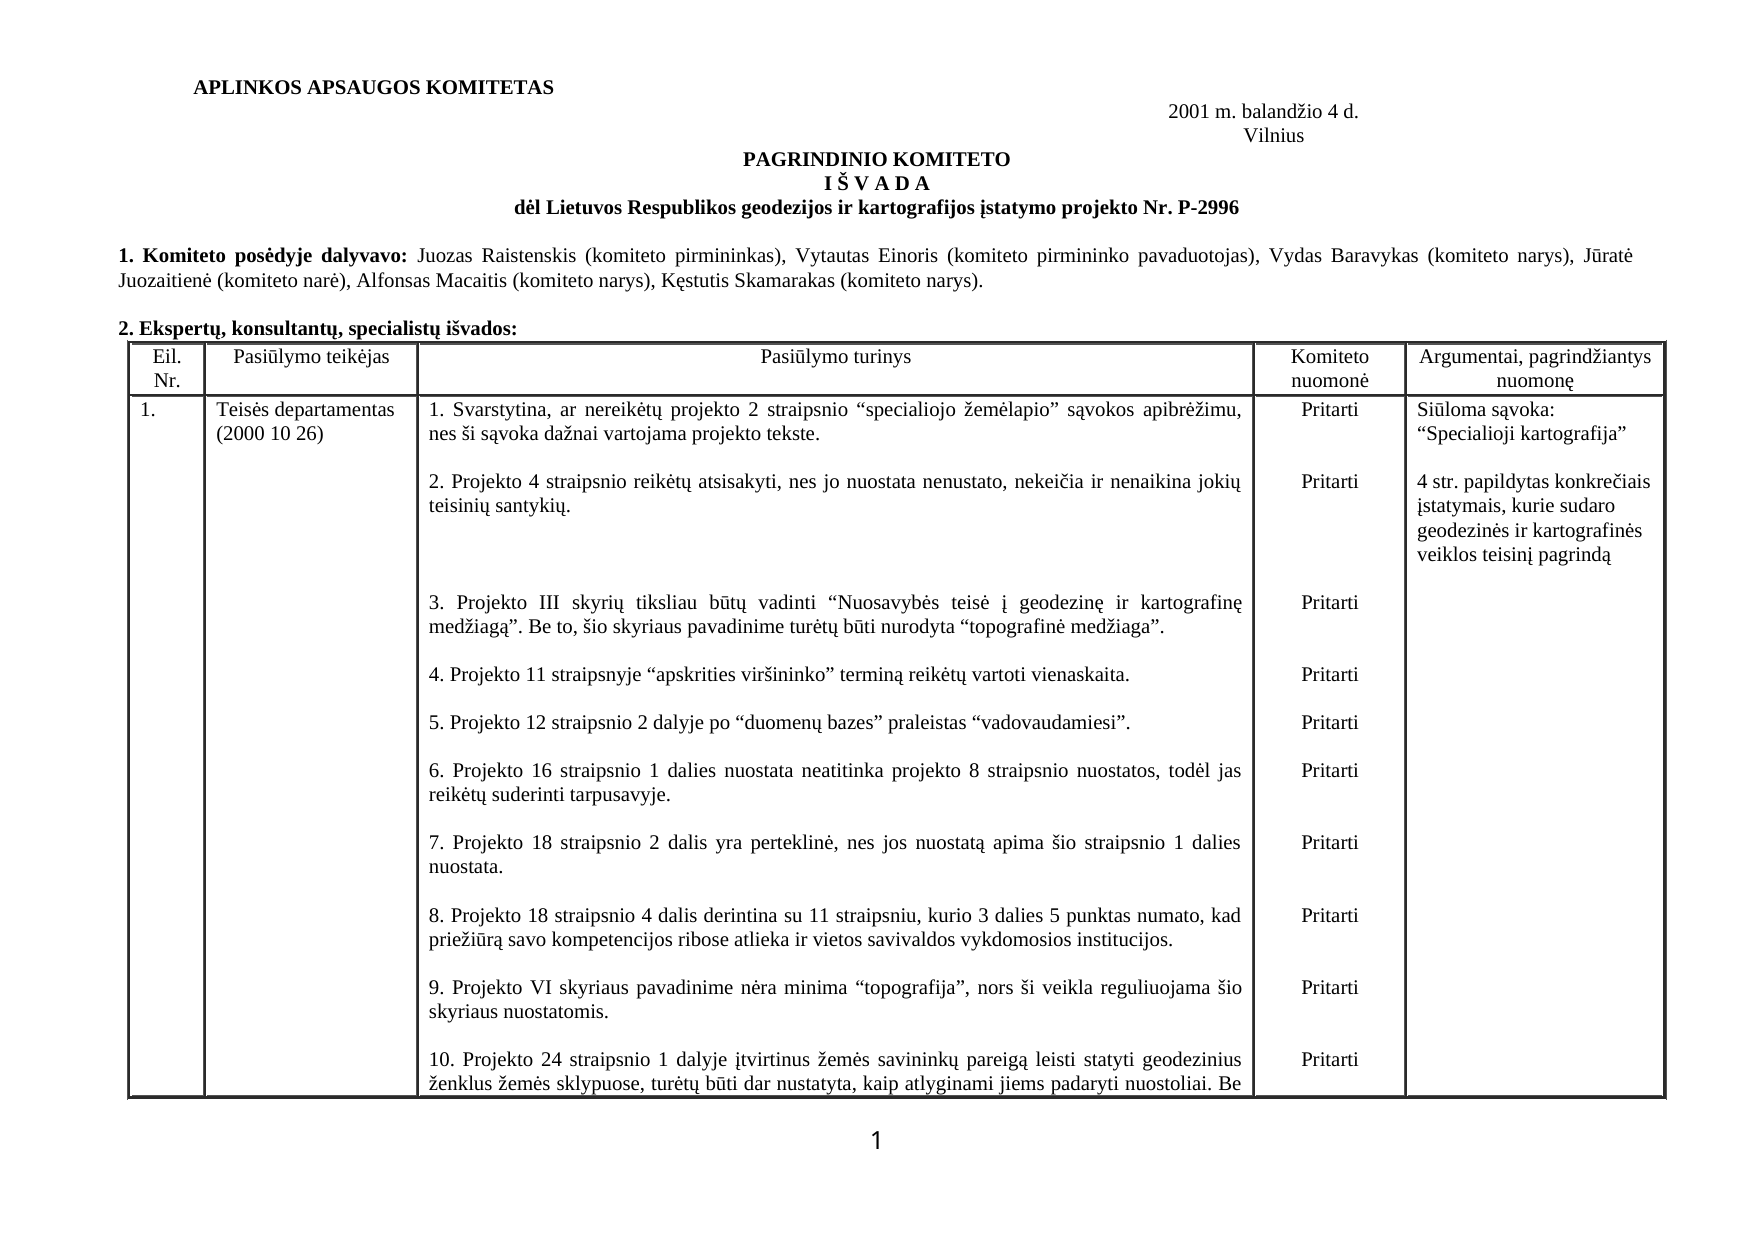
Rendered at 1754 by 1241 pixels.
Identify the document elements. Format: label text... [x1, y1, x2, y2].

text dėl Lietuvos Respublikos geodezijos ir kartografijos įstatymo projekto Nr. P-2996 [118, 195, 1635, 219]
subtitle PAGRINDINIO KOMITETO [118, 147, 1635, 171]
text APLINKOS APSAUGOS KOMITETAS [118, 75, 1635, 99]
text 2001 m. balandžio 4 d. Vilnius [118, 99, 1635, 147]
text 1. Komiteto posėdyje dalyvavo: Juozas Raistenskis (komiteto pirmininkas), Vytautas Einoris (komiteto pirmininko pavaduotojas), Vydas Baravykas (komiteto narys), Jūratė Juozaitienė (komiteto narė), Alfonsas Macaitis (komiteto narys), Kęstutis Skamarakas (komiteto narys). [118, 243, 1635, 292]
subtitle I Š V A D A [118, 171, 1635, 195]
table_cell Pritarti Pritarti Pritarti Pritarti Pritarti Pritarti Pritarti Pritarti Pritarti Pritarti [1256, 397, 1404, 1095]
table_header Argumentai, pagrindžiantys nuomonę [1408, 345, 1662, 392]
table_cell 1. Svarstytina, ar nereikėtų projekto 2 straipsnio “specialiojo žemėlapio” sąvokos apibrėžimu, nes ši sąvoka dažnai vartojama projekto tekste. 2. Projekto 4 straipsnio reikėtų atsisakyti, nes jo nuostata nenustato, nekeičia ir nenaikina jokių teisinių santykių. 3. Projekto III skyrių tiksliau būtų vadinti “Nuosavybės teisė į geodezinę ir kartografinę medžiagą”. Be to, šio skyriaus pavadinime turėtų būti nurodyta “topografinė medžiaga”. 4. Projekto 11 straipsnyje “apskrities viršininko” terminą reikėtų vartoti vienaskaita. 5. Projekto 12 straipsnio 2 dalyje po “duomenų bazes” praleistas “vadovaudamiesi”. 6. Projekto 16 straipsnio 1 dalies nuostata neatitinka projekto 8 straipsnio nuostatos, todėl jas reikėtų suderinti tarpusavyje. 7. Projekto 18 straipsnio 2 dalis yra perteklinė, nes jos nuostatą apima šio straipsnio 1 dalies nuostata. 8. Projekto 18 straipsnio 4 dalis derintina su 11 straipsniu, kurio 3 dalies 5 punktas numato, kad priežiūrą savo kompetencijos ribose atlieka ir vietos savivaldos vykdomosios institucijos. 9. Projekto VI skyriaus pavadinime nėra minima “topografija”, nors ši veikla reguliuojama šio skyriaus nuostatomis. 10. Projekto 24 straipsnio 1 dalyje įtvirtinus žemės savininkų pareigą leisti statyti geodezinius ženklus žemės sklypuose, turėtų būti dar nustatyta, kaip atlyginami jiems padaryti nuostoliai. Be [420, 397, 1252, 1095]
table_cell Teisės departamentas (2000 10 26) [207, 397, 416, 1095]
table_cell 1. [132, 397, 203, 1095]
table_cell Siūloma sąvoka: “Specialioji kartografija” 4 str. papildytas konkrečiais įstatymais, kurie sudaro geodezinės ir kartografinės veiklos teisinį pagrindą [1408, 397, 1662, 1095]
table_header Pasiūlymo teikėjas [207, 345, 416, 392]
table_header Komiteto nuomonė [1256, 345, 1404, 392]
text 2. Ekspertų, konsultantų, specialistų išvados: [118, 316, 1635, 340]
table_header Eil. Nr. [132, 345, 203, 392]
table_header Pasiūlymo turinys [420, 345, 1252, 392]
